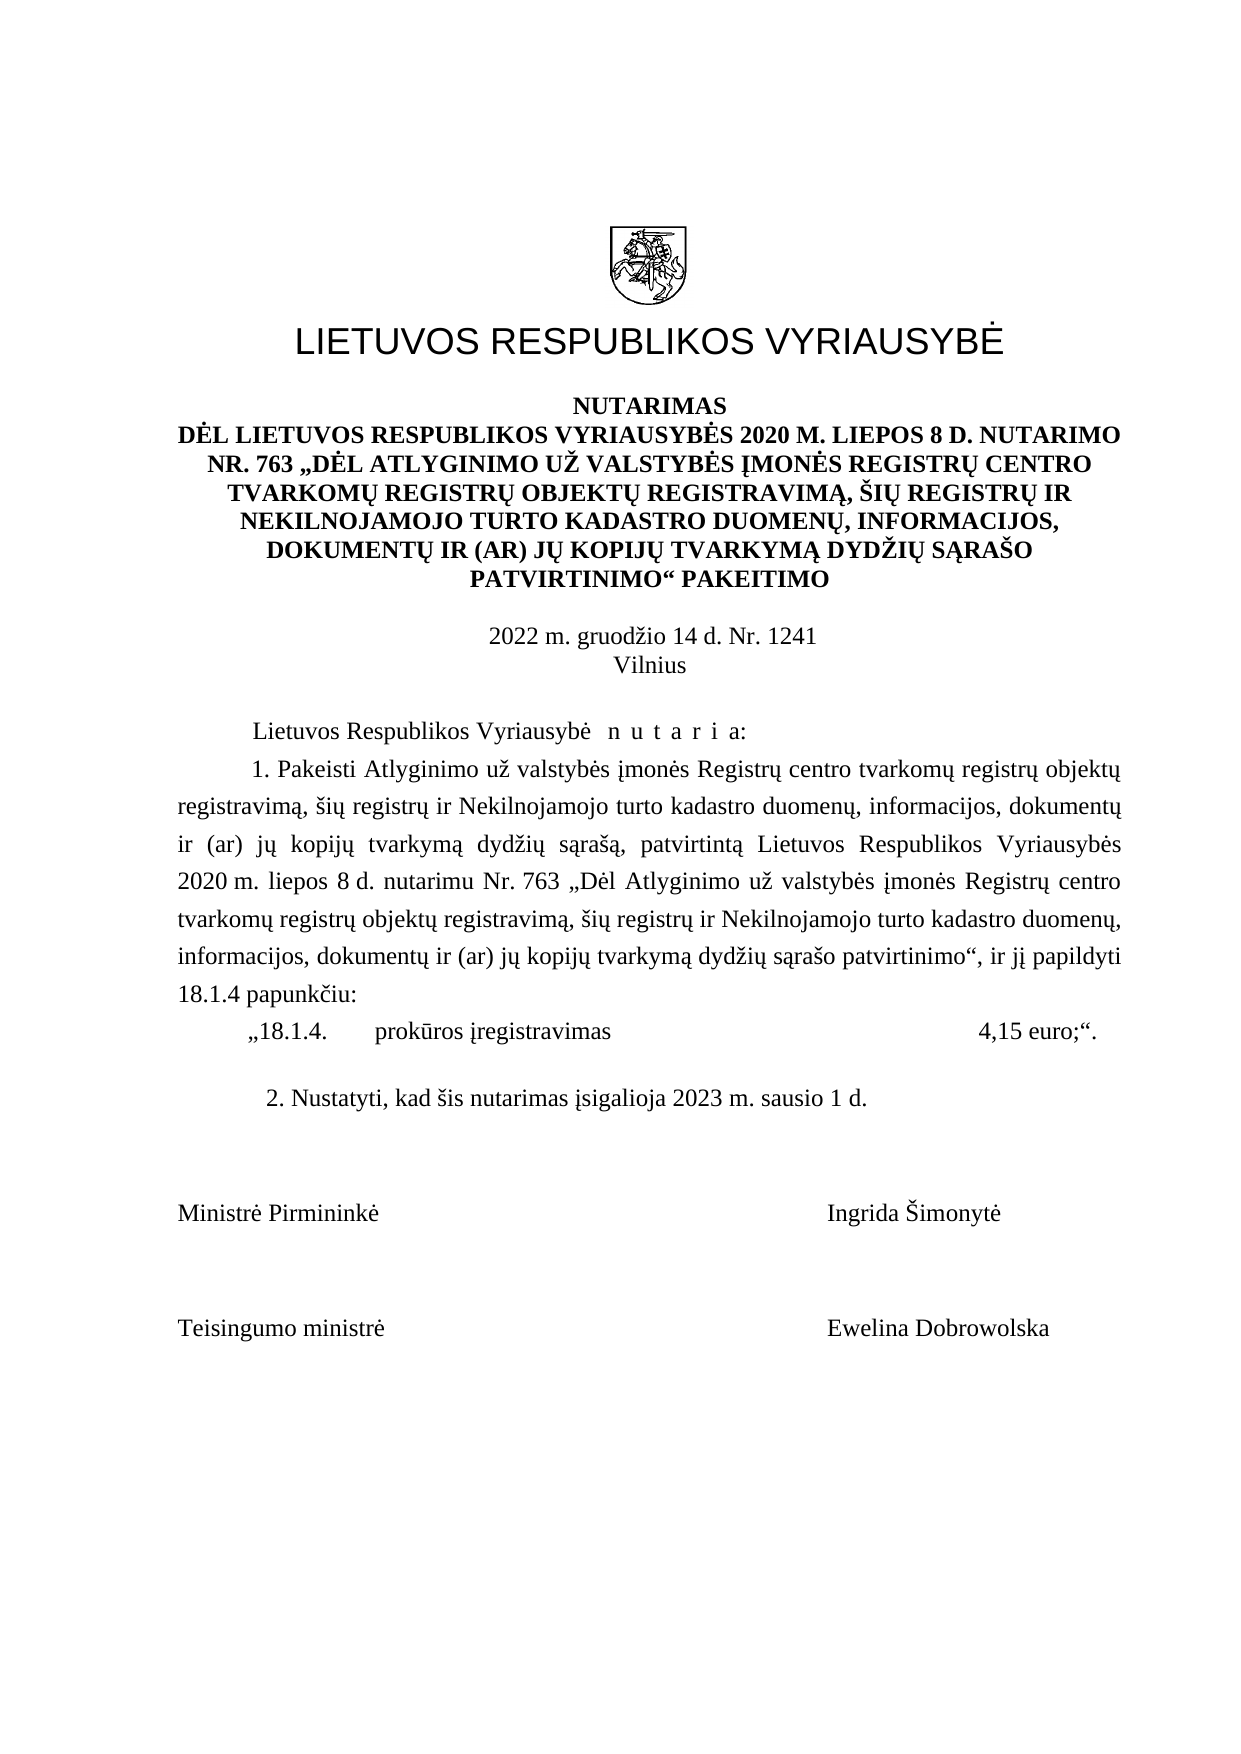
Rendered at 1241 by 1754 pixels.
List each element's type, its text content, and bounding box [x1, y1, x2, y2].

text Teisingumo ministrė Ewelina Dobrowolska [177, 1313, 1122, 1341]
text Lietuvos Respublikos Vyriausybė [177, 319, 1122, 363]
text „18.1.4. prokūros įregistravimas 4,15 euro;“. [247, 1008, 1122, 1045]
text 2. Nustatyti, kad šis nutarimas įsigalioja 2023 m. sausio 1 d. [177, 1074, 1122, 1111]
text DĖL LIETUVOS RESPUBLIKOS VYRIAUSYBĖS 2020 M. LIEPOS 8 D. NUTARIMO NR. 763 „DĖL ATLYGINIMO UŽ VALSTYBĖS ĮMONĖS REGISTRŲ CENTRO TVARKOMŲ REGISTRŲ OBJEKTŲ REGISTRAVIMĄ, ŠIŲ REGISTRŲ IR NEKILNOJAMOJO TURTO KADASTRO DUOMENŲ, INFORMACIJOS, DOKUMENTŲ IR (AR) JŲ KOPIJŲ TVARKYMĄ DYDŽIŲ SĄRAŠO PATVIRTINIMO“ PAKEITIMO [177, 420, 1122, 593]
text nutarimas [177, 391, 1122, 420]
text 1. Pakeisti Atlyginimo už valstybės įmonės Registrų centro tvarkomų registrų objektų registravimą, šių registrų ir Nekilnojamojo turto kadastro duomenų, informacijos, dokumentų ir (ar) jų kopijų tvarkymą dydžių sąrašą, patvirtintą Lietuvos Respublikos Vyriausybės 2020 m. liepos 8 d. nutarimu Nr. 763 „Dėl Atlyginimo už valstybės įmonės Registrų centro tvarkomų registrų objektų registravimą, šių registrų ir Nekilnojamojo turto kadastro duomenų, informacijos, dokumentų ir (ar) jų kopijų tvarkymą dydžių sąrašo patvirtinimo“, ir jį papildyti 18.1.4 papunkčiu: [177, 745, 1122, 1008]
text Lietuvos Respublikos Vyriausybė nutaria: [177, 708, 1122, 745]
text Ministrė Pirmininkė Ingrida Šimonytė [177, 1198, 1122, 1226]
text Vilnius [177, 650, 1122, 679]
text 2022 m. gruodžio 14 d. Nr. 1241 [177, 621, 1122, 650]
